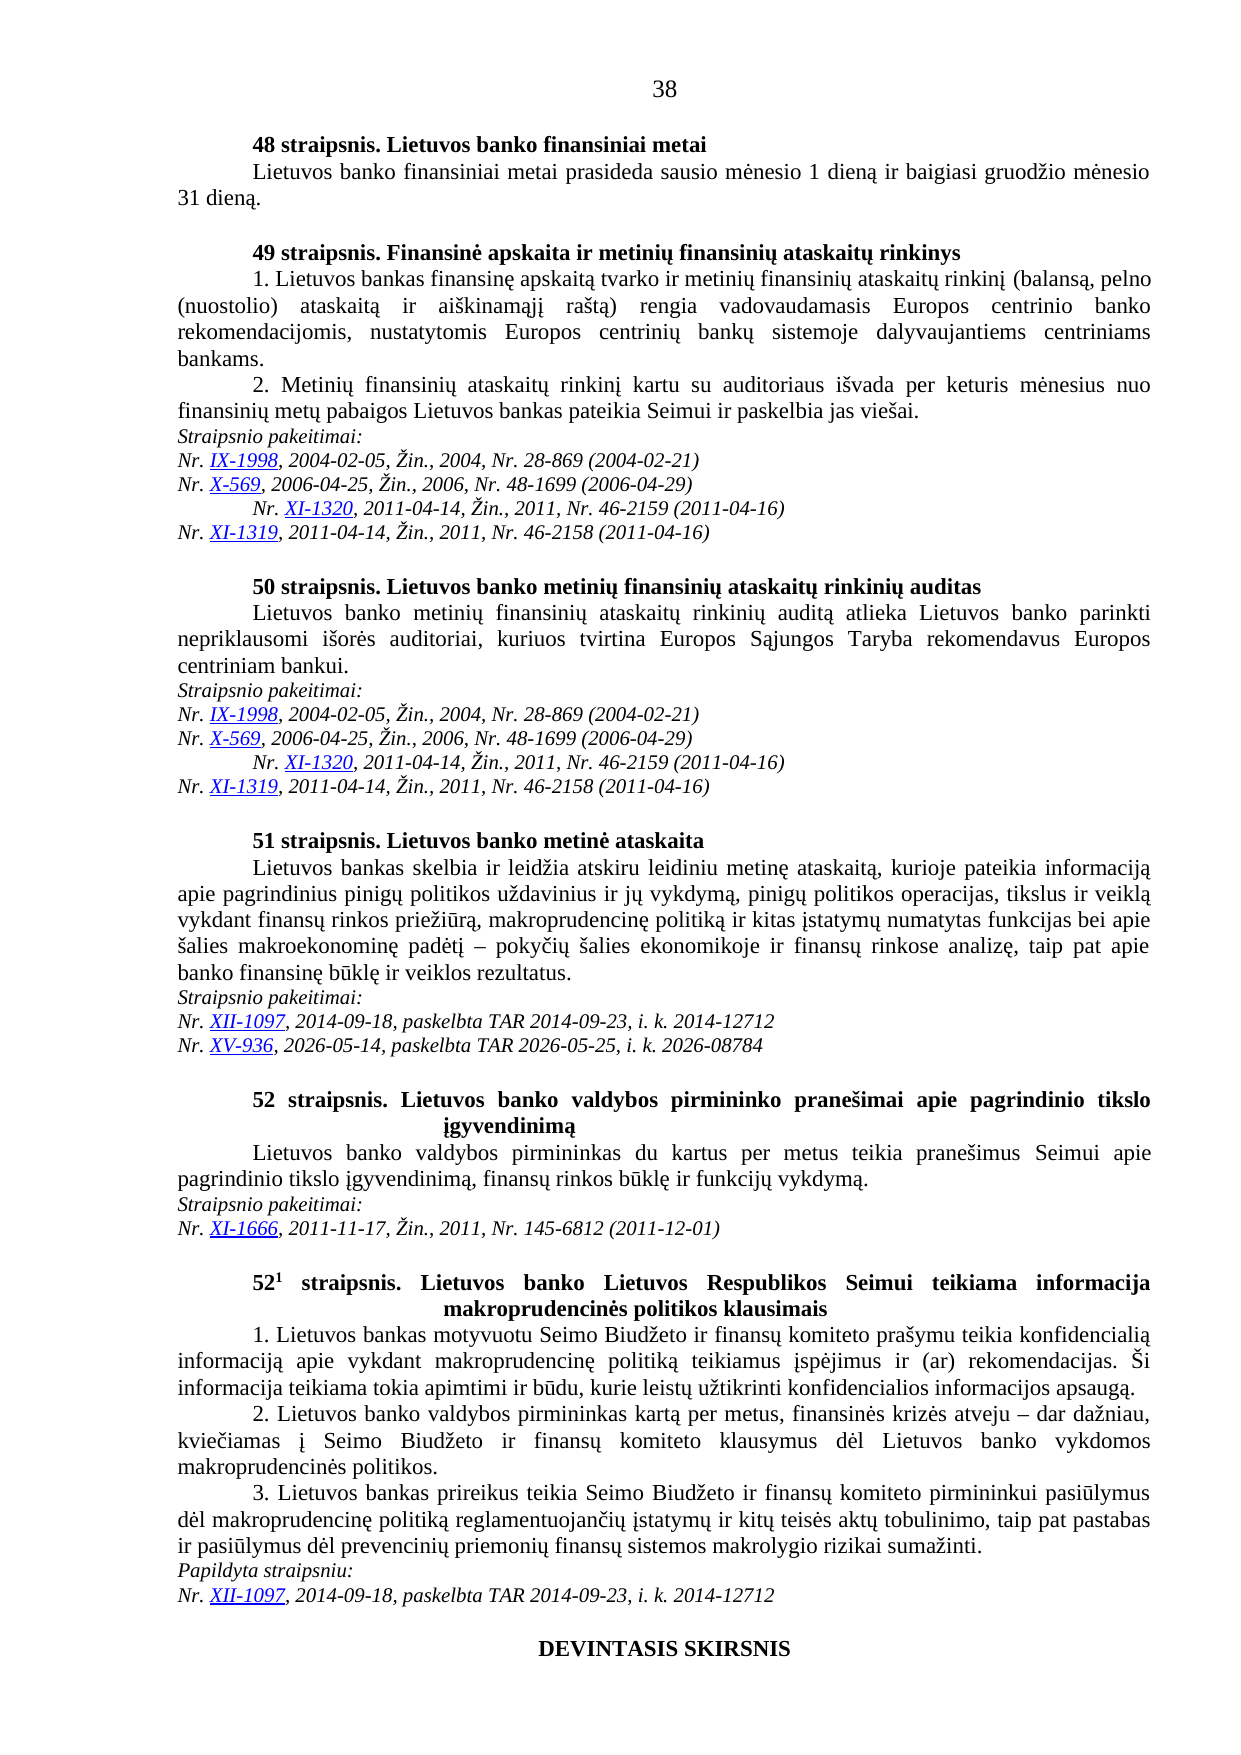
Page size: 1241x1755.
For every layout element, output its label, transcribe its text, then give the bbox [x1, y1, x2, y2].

text Papildyta straipsniu: [177, 1558, 1152, 1582]
text Nr. IX-1998, 2004-02-05, Žin., 2004, Nr. 28-869 (2004-02-21) [177, 448, 1152, 472]
text Nr. XI-1320, 2011-04-14, Žin., 2011, Nr. 46-2159 (2011-04-16) [252, 496, 1152, 520]
text Straipsnio pakeitimai: [177, 678, 1152, 702]
text Lietuvos bankas skelbia ir leidžia atskiru leidiniu metinę ataskaitą, kurioje pateikia informaciją apie pagrindinius pinigų politikos uždavinius ir jų vykdymą, pinigų politikos operacijas, tikslus ir veiklą vykdant finansų rinkos priežiūrą, makroprudencinę politiką ir kitas įstatymų numatytas funkcijas bei apie šalies makroekonominę padėtį – pokyčių šalies ekonomikoje ir finansų rinkose analizę, taip pat apie banko finansinę būklę ir veiklos rezultatus. [177, 853, 1152, 985]
text 2. Metinių finansinių ataskaitų rinkinį kartu su auditoriaus išvada per keturis mėnesius nuo finansinių metų pabaigos Lietuvos bankas pateikia Seimui ir paskelbia jas viešai. [177, 371, 1152, 424]
text Lietuvos banko finansiniai metai prasideda sausio mėnesio 1 dieną ir baigiasi gruodžio mėnesio 31 dieną. [177, 158, 1152, 210]
text 51 straipsnis. Lietuvos banko metinė ataskaita [177, 827, 1152, 853]
text Nr. XI-1319, 2011-04-14, Žin., 2011, Nr. 46-2158 (2011-04-16) [177, 520, 1152, 544]
text Nr. XI-1319, 2011-04-14, Žin., 2011, Nr. 46-2158 (2011-04-16) [177, 774, 1152, 798]
text Nr. XV-936, 2026-05-14, paskelbta TAR 2026-05-25, i. k. 2026-08784 [177, 1033, 1152, 1057]
text Straipsnio pakeitimai: [177, 424, 1152, 448]
text Nr. XI-1320, 2011-04-14, Žin., 2011, Nr. 46-2159 (2011-04-16) [177, 750, 1152, 774]
text Lietuvos banko valdybos pirmininkas du kartus per metus teikia pranešimus Seimui apie pagrindinio tikslo įgyvendinimą, finansų rinkos būklę ir funkcijų vykdymą. [177, 1139, 1152, 1192]
text Nr. XI-1666, 2011-11-17, Žin., 2011, Nr. 145-6812 (2011-12-01) [177, 1216, 1152, 1240]
text Nr. IX-1998, 2004-02-05, Žin., 2004, Nr. 28-869 (2004-02-21) [177, 702, 1152, 726]
text Straipsnio pakeitimai: [177, 985, 1152, 1009]
text 521 straipsnis. Lietuvos banko Lietuvos Respublikos Seimui teikiama informacija makroprudencinės politikos klausimais [252, 1268, 1152, 1321]
text DEVINTASIS SKIRSNIS [177, 1635, 1152, 1662]
text 52 straipsnis. Lietuvos banko valdybos pirmininko pranešimai apie pagrindinio tikslo įgyvendinimą [252, 1086, 1152, 1139]
text 49 straipsnis. Finansinė apskaita ir metinių finansinių ataskaitų rinkinys [177, 239, 1152, 266]
text 1. Lietuvos bankas finansinę apskaitą tvarko ir metinių finansinių ataskaitų rinkinį (balansą, pelno (nuostolio) ataskaitą ir aiškinamąjį raštą) rengia vadovaudamasis Europos centrinio banko rekomendacijomis, nustatytomis Europos centrinių bankų sistemoje dalyvaujantiems centriniams bankams. [177, 266, 1152, 371]
text 1. Lietuvos bankas motyvuotu Seimo Biudžeto ir finansų komiteto prašymu teikia konfidencialią informaciją apie vykdant makroprudencinę politiką teikiamus įspėjimus ir (ar) rekomendacijas. Ši informacija teikiama tokia apimtimi ir būdu, kurie leistų užtikrinti konfidencialios informacijos apsaugą. [177, 1321, 1152, 1400]
text Straipsnio pakeitimai: [177, 1192, 1152, 1216]
text Lietuvos banko metinių finansinių ataskaitų rinkinių auditą atlieka Lietuvos banko parinkti nepriklausomi išorės auditoriai, kuriuos tvirtina Europos Sąjungos Taryba rekomendavus Europos centriniam bankui. [177, 599, 1152, 678]
text Nr. XII-1097, 2014-09-18, paskelbta TAR 2014-09-23, i. k. 2014-12712 [177, 1582, 1152, 1607]
text 48 straipsnis. Lietuvos banko finansiniai metai [177, 131, 1152, 158]
text Nr. X-569, 2006-04-25, Žin., 2006, Nr. 48-1699 (2006-04-29) [177, 472, 1152, 496]
text Nr. X-569, 2006-04-25, Žin., 2006, Nr. 48-1699 (2006-04-29) [177, 726, 1152, 750]
text 50 straipsnis. Lietuvos banko metinių finansinių ataskaitų rinkinių auditas [177, 573, 1152, 599]
text Nr. XII-1097, 2014-09-18, paskelbta TAR 2014-09-23, i. k. 2014-12712 [177, 1009, 1152, 1033]
text 3. Lietuvos bankas prireikus teikia Seimo Biudžeto ir finansų komiteto pirmininkui pasiūlymus dėl makroprudencinę politiką reglamentuojančių įstatymų ir kitų teisės aktų tobulinimo, taip pat pastabas ir pasiūlymus dėl prevencinių priemonių finansų sistemos makrolygio rizikai sumažinti. [177, 1479, 1152, 1558]
text 2. Lietuvos banko valdybos pirmininkas kartą per metus, finansinės krizės atveju – dar dažniau, kviečiamas į Seimo Biudžeto ir finansų komiteto klausymus dėl Lietuvos banko vykdomos makroprudencinės politikos. [177, 1400, 1152, 1479]
